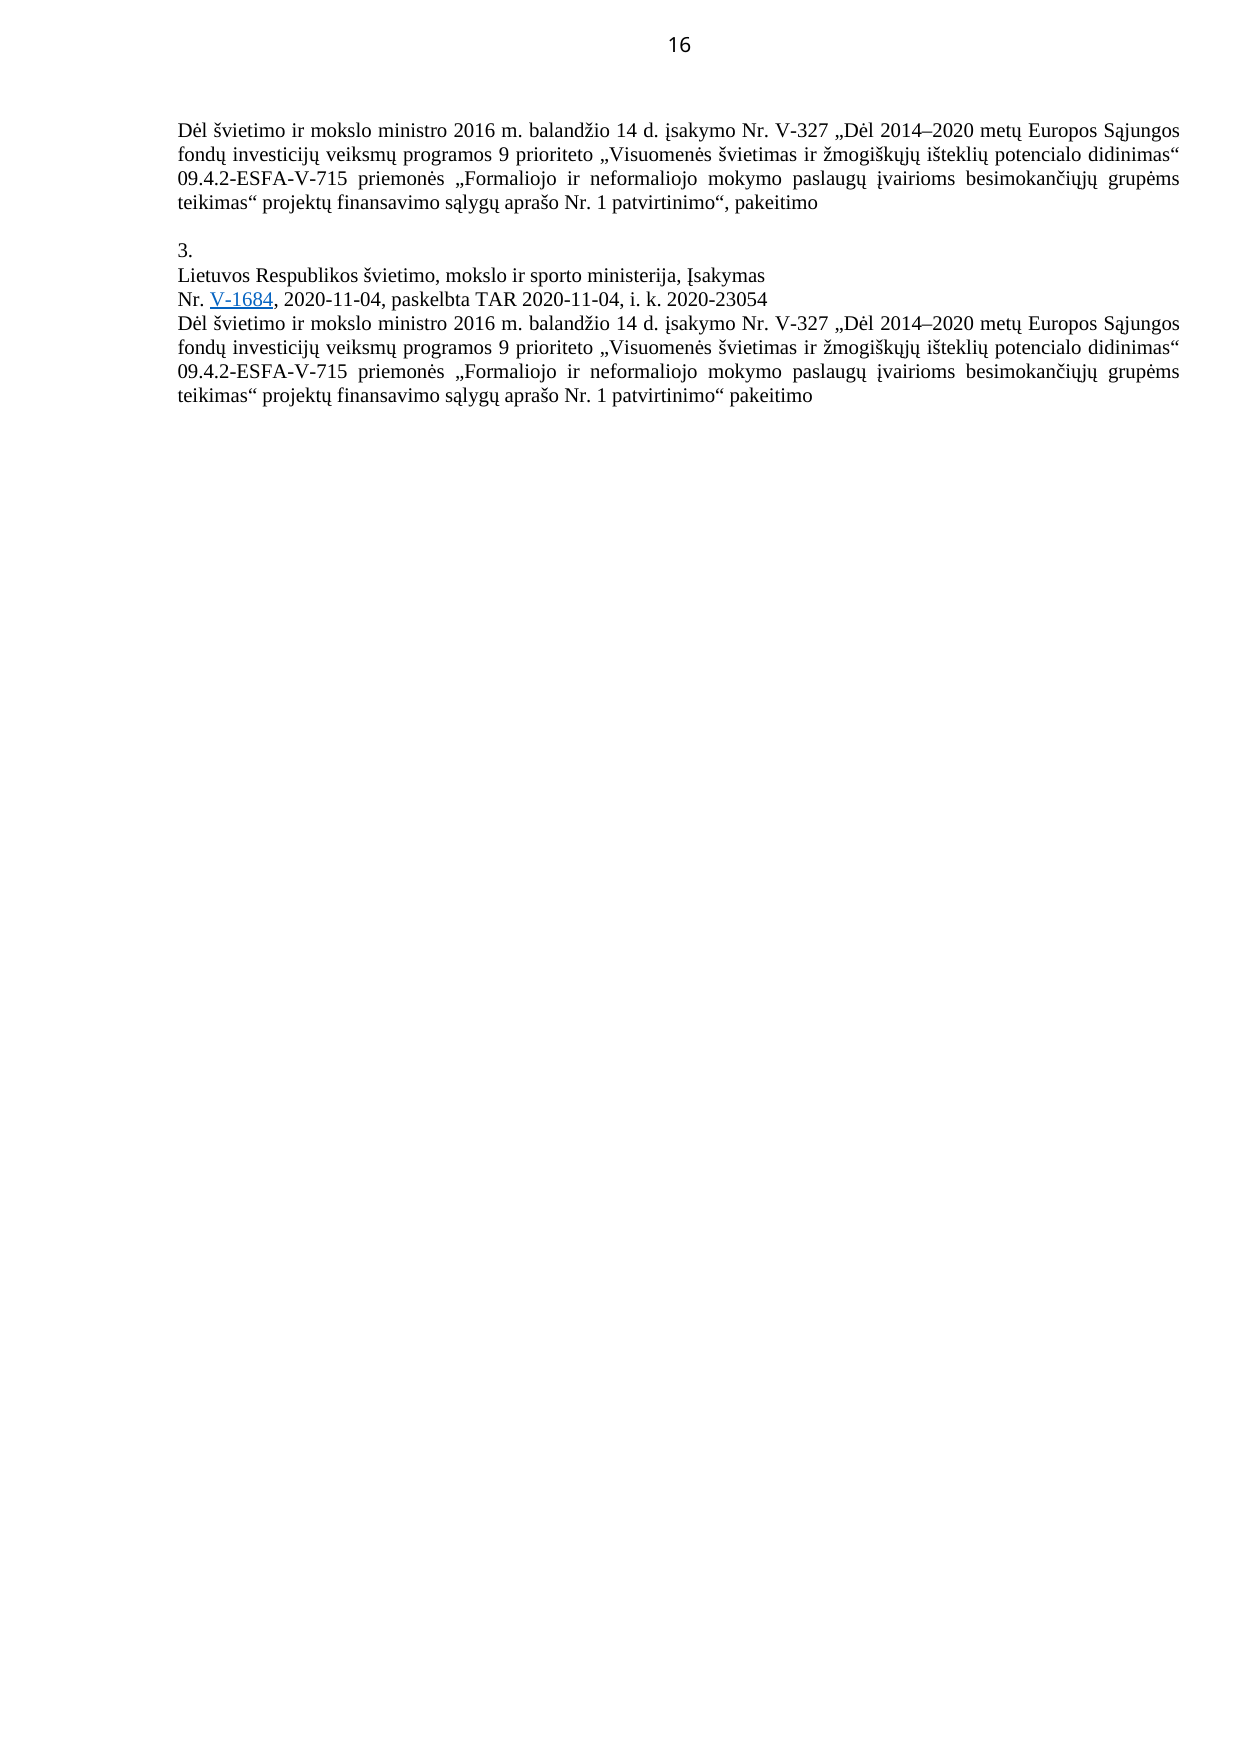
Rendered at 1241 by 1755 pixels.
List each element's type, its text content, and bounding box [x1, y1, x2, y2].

text Dėl švietimo ir mokslo ministro 2016 m. balandžio 14 d. įsakymo Nr. V-327 „Dėl 2014–2020 metų Europos Sąjungos fondų investicijų veiksmų programos 9 prioriteto „Visuomenės švietimas ir žmogiškųjų išteklių potencialo didinimas“ 09.4.2-ESFA-V-715 priemonės „Formaliojo ir neformaliojo mokymo paslaugų įvairioms besimokančiųjų grupėms teikimas“ projektų finansavimo sąlygų aprašo Nr. 1 patvirtinimo“ pakeitimo [177, 311, 1181, 407]
text Dėl švietimo ir mokslo ministro 2016 m. balandžio 14 d. įsakymo Nr. V-327 „Dėl 2014–2020 metų Europos Sąjungos fondų investicijų veiksmų programos 9 prioriteto „Visuomenės švietimas ir žmogiškųjų išteklių potencialo didinimas“ 09.4.2-ESFA-V-715 priemonės „Formaliojo ir neformaliojo mokymo paslaugų įvairioms besimokančiųjų grupėms teikimas“ projektų finansavimo sąlygų aprašo Nr. 1 patvirtinimo“, pakeitimo [177, 118, 1181, 214]
text Nr. V-1684, 2020-11-04, paskelbta TAR 2020-11-04, i. k. 2020-23054 [177, 287, 1181, 311]
text 3. [177, 238, 1181, 262]
text Lietuvos Respublikos švietimo, mokslo ir sporto ministerija, Įsakymas [177, 262, 1181, 287]
